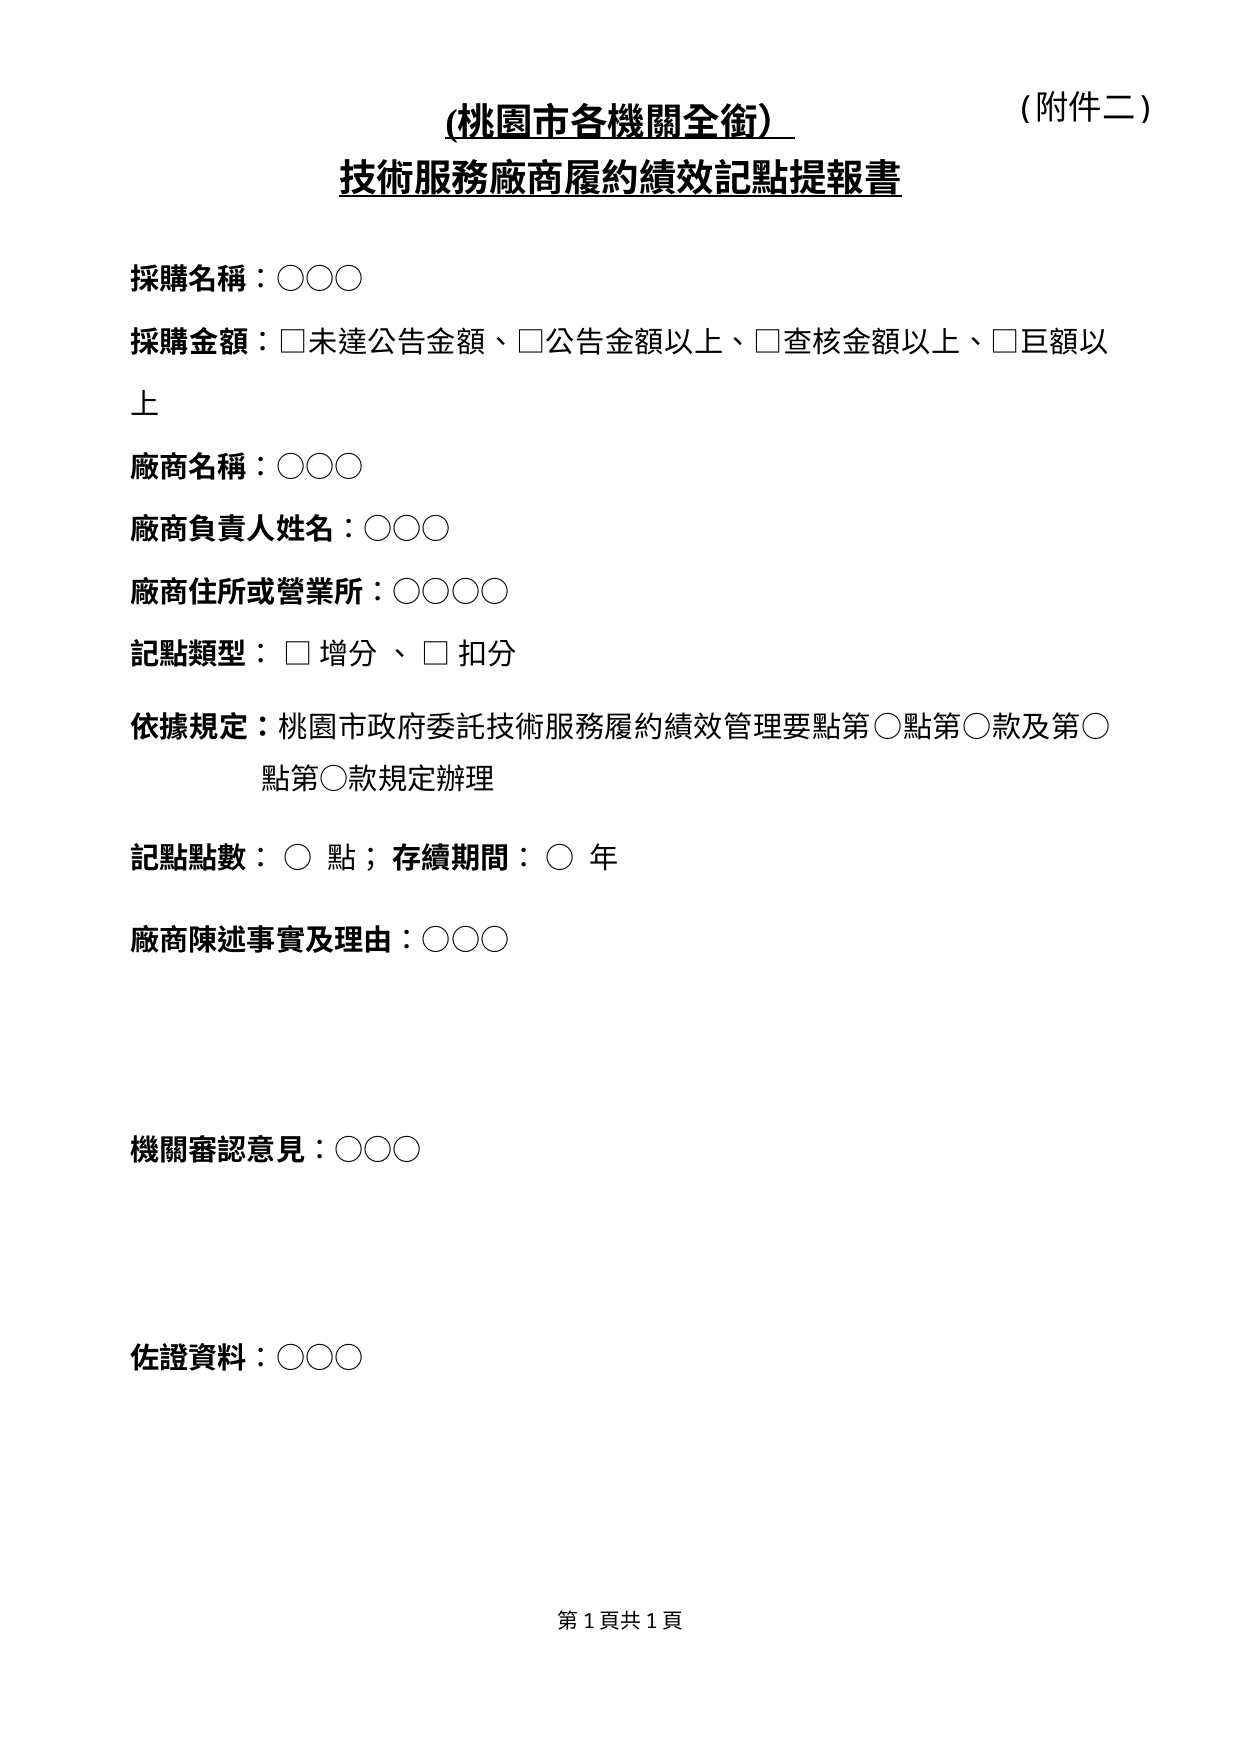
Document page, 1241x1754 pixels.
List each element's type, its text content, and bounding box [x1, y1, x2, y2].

text 廠商住所或營業所：○○○○ [130, 552, 1110, 614]
text 記點點數： ○ 點； 存續期間： ○ 年 [130, 819, 1110, 881]
text 技術服務廠商履約績效記點提報書 [130, 150, 1110, 202]
text 廠商名稱：○○○ [130, 427, 1110, 489]
text 機關審認意見：○○○ [130, 1119, 1110, 1171]
text (附件二) [1015, 81, 1160, 122]
text 依據規定：桃園市政府委託技術服務履約績效管理要點第○點第○款及第○點第○款規定辦理 [130, 696, 1110, 800]
text 採購金額：□未達公告金額、□公告金額以上、□查核金額以上、□巨額以上 [130, 302, 1110, 427]
text 採購名稱：○○○ [130, 239, 1110, 302]
text 廠商負責人姓名：○○○ [130, 489, 1110, 552]
text 廠商陳述事實及理由：○○○ [130, 900, 1110, 962]
text 記點類型： □ 增分 、 □ 扣分 [130, 614, 1110, 677]
text (桃園市各機關全銜） [130, 73, 1175, 150]
text 佐證資料：○○○ [130, 1327, 1110, 1379]
